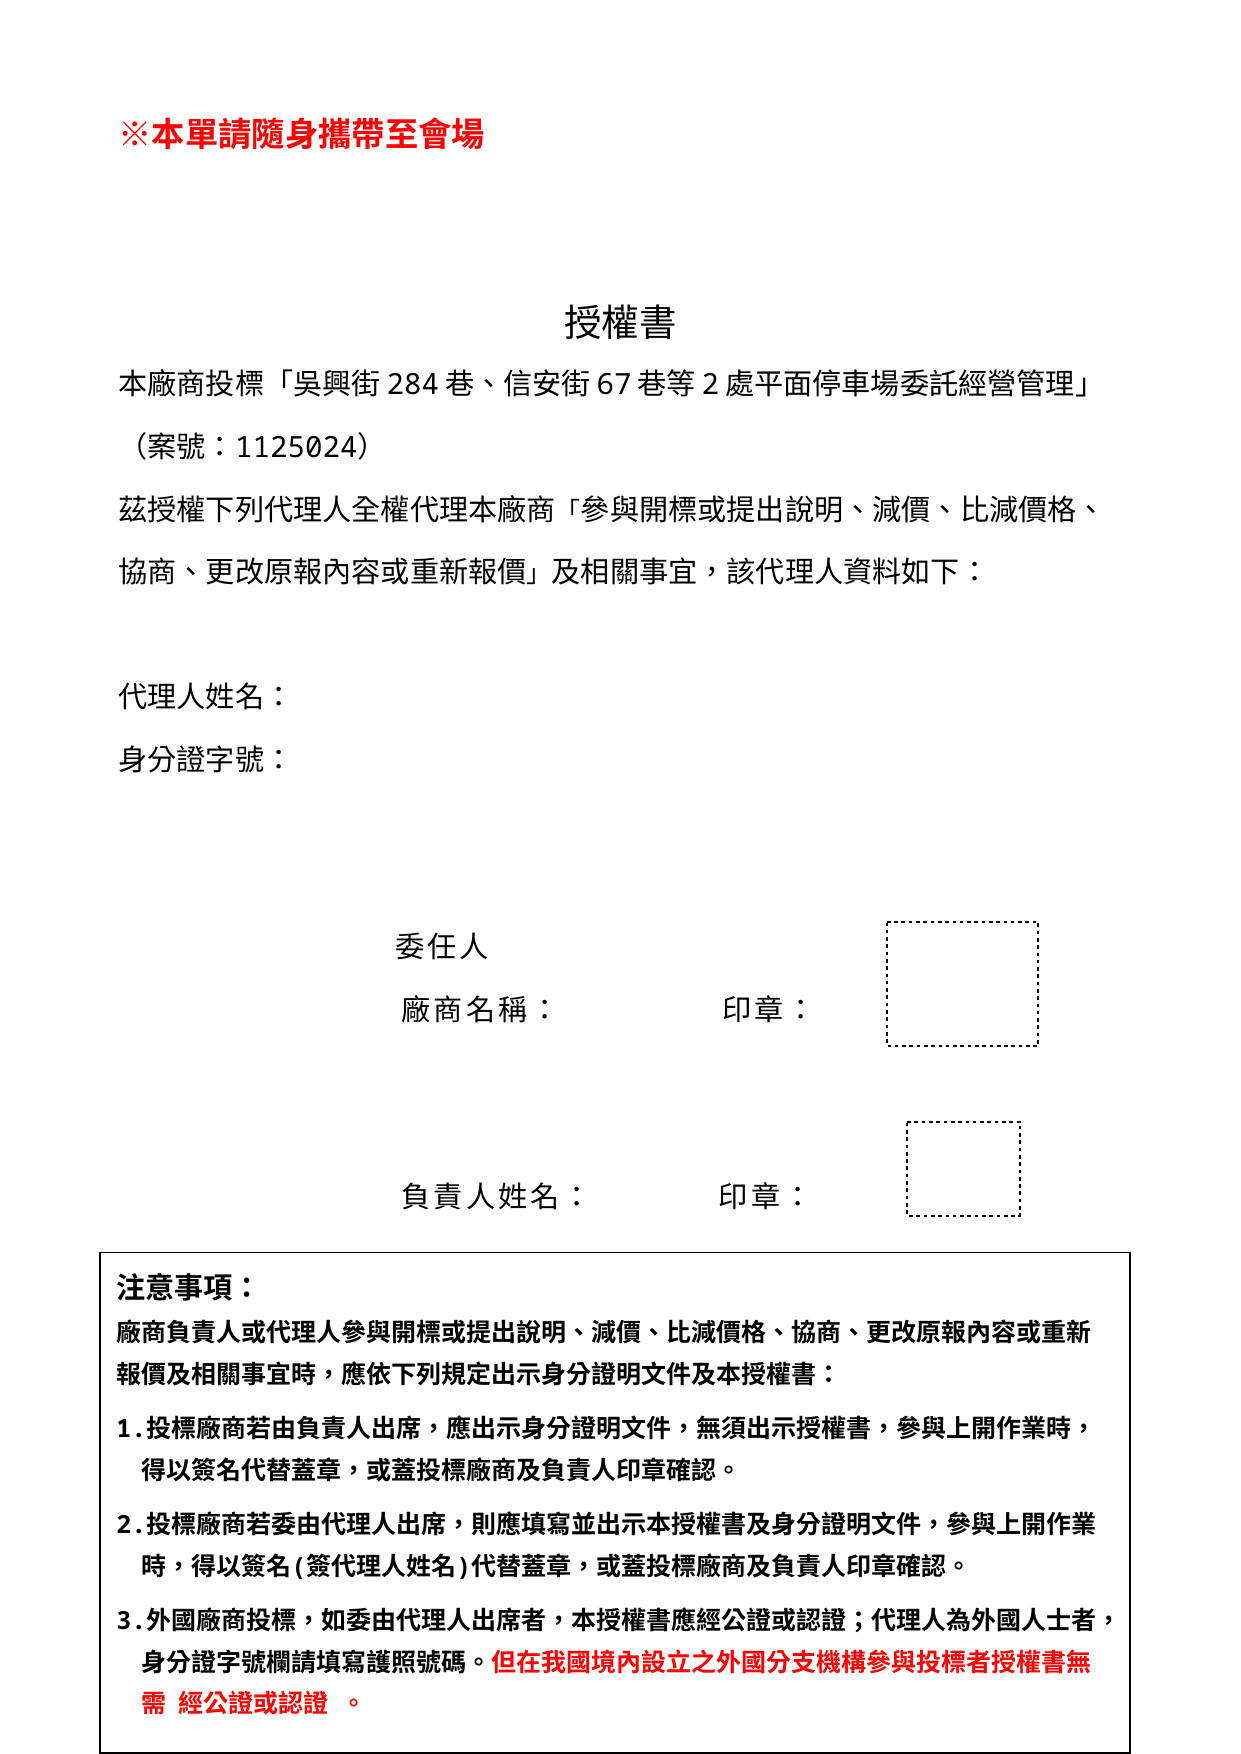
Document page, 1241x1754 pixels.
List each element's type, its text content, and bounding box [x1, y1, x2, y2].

text 1.投標廠商若由負責人出席，應出示身分證明文件，無須出示授權書，參與上開作業時，得以簽名代替蓋章，或蓋投標廠商及負責人印章確認。 [116, 1404, 1114, 1488]
text 2.投標廠商若委由代理人出席，則應填寫並出示本授權書及身分證明文件，參與上開作業時，得以簽名(簽代理人姓名)代替蓋章，或蓋投標廠商及負責人印章確認。 [116, 1500, 1114, 1583]
text 代理人姓名： [118, 653, 1122, 716]
text 授權書 [118, 278, 1122, 341]
text [1020, 1153, 1122, 1216]
text 負責人姓名： 印章： [118, 1153, 907, 1216]
text 本廠商投標「吳興街284巷、信安街67巷等2處平面停車場委託經營管理」 [118, 341, 1122, 403]
text 茲授權下列代理人全權代理本廠商「參與開標或提出說明、減價、比減價格、協商、更改原報內容或重新報價」及相關事宜，該代理人資料如下： [118, 466, 1122, 591]
text 注意事項： [116, 1261, 1114, 1308]
text 身分證字號： [118, 716, 1122, 778]
text 3.外國廠商投標，如委由代理人出席者，本授權書應經公證或認證；代理人為外國人士者，身分證字號欄請填寫護照號碼。但在我國境內設立之外國分支機構參與投標者授權書無需 經公證或認證 。 [116, 1596, 1114, 1721]
text 委任人 [118, 903, 1122, 966]
text 廠商負責人或代理人參與開標或提出說明、減價、比減價格、協商、更改原報內容或重新報價及相關事宜時，應依下列規定出示身分證明文件及本授權書： [116, 1308, 1114, 1392]
subtitle ※本單請隨身攜帶至會場 [118, 91, 1122, 153]
text 廠商名稱： 印章： [118, 966, 887, 1028]
text [1038, 966, 1122, 1028]
text （案號：1125024） [118, 403, 1122, 466]
